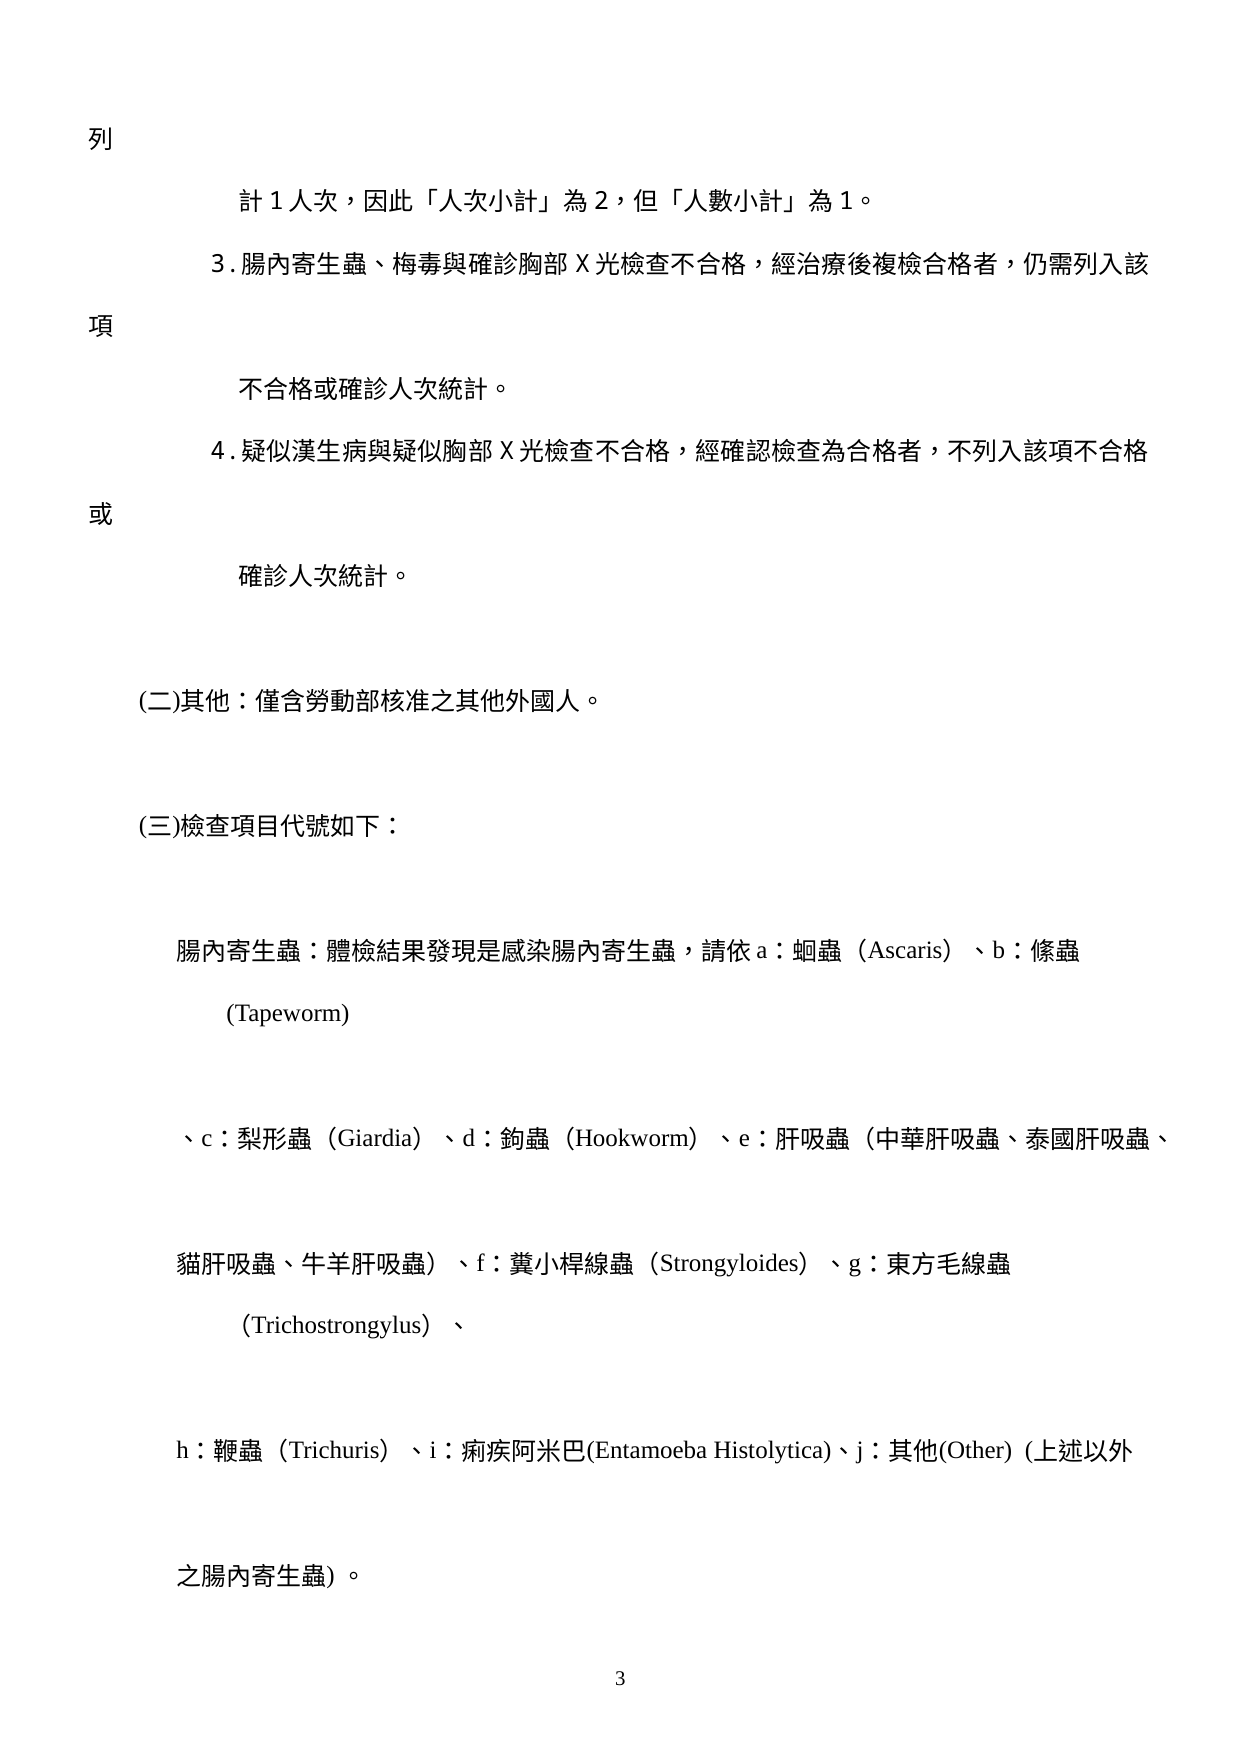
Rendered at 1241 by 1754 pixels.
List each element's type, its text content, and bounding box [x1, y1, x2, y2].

text 列 [89, 96, 1152, 158]
text 之腸內寄生蟲) 。 [164, 1533, 1152, 1596]
text (二)其他：僅含勞動部核准之其他外國人。 [126, 658, 1152, 721]
text 貓肝吸蟲、牛羊肝吸蟲）、f：糞小桿線蟲（Strongyloides）、g：東方毛線蟲（Trichostrongylus）、 [164, 1221, 1152, 1346]
text (三)檢查項目代號如下： [126, 783, 1152, 846]
text h：鞭蟲（Trichuris）、i：痢疾阿米巴(Entamoeba Histolytica)、j：其他(Other) (上述以外 [164, 1408, 1152, 1471]
text 計1人次，因此「人次小計」為2，但「人數小計」為1。 [89, 158, 1152, 221]
text 腸內寄生蟲：體檢結果發現是感染腸內寄生蟲，請依a：蛔蟲（Ascaris）、b：絛蟲(Tapeworm) [164, 908, 1152, 1033]
text 3.腸內寄生蟲、梅毒與確診胸部X光檢查不合格，經治療後複檢合格者，仍需列入該項 [89, 221, 1152, 346]
text 不合格或確診人次統計。 [89, 346, 1152, 408]
text 確診人次統計。 [89, 533, 1152, 596]
text 4.疑似漢生病與疑似胸部X光檢查不合格，經確認檢查為合格者，不列入該項不合格或 [89, 408, 1152, 533]
text 、c：梨形蟲（Giardia）、d：鉤蟲（Hookworm）、e：肝吸蟲（中華肝吸蟲、泰國肝吸蟲、 [164, 1096, 1152, 1158]
